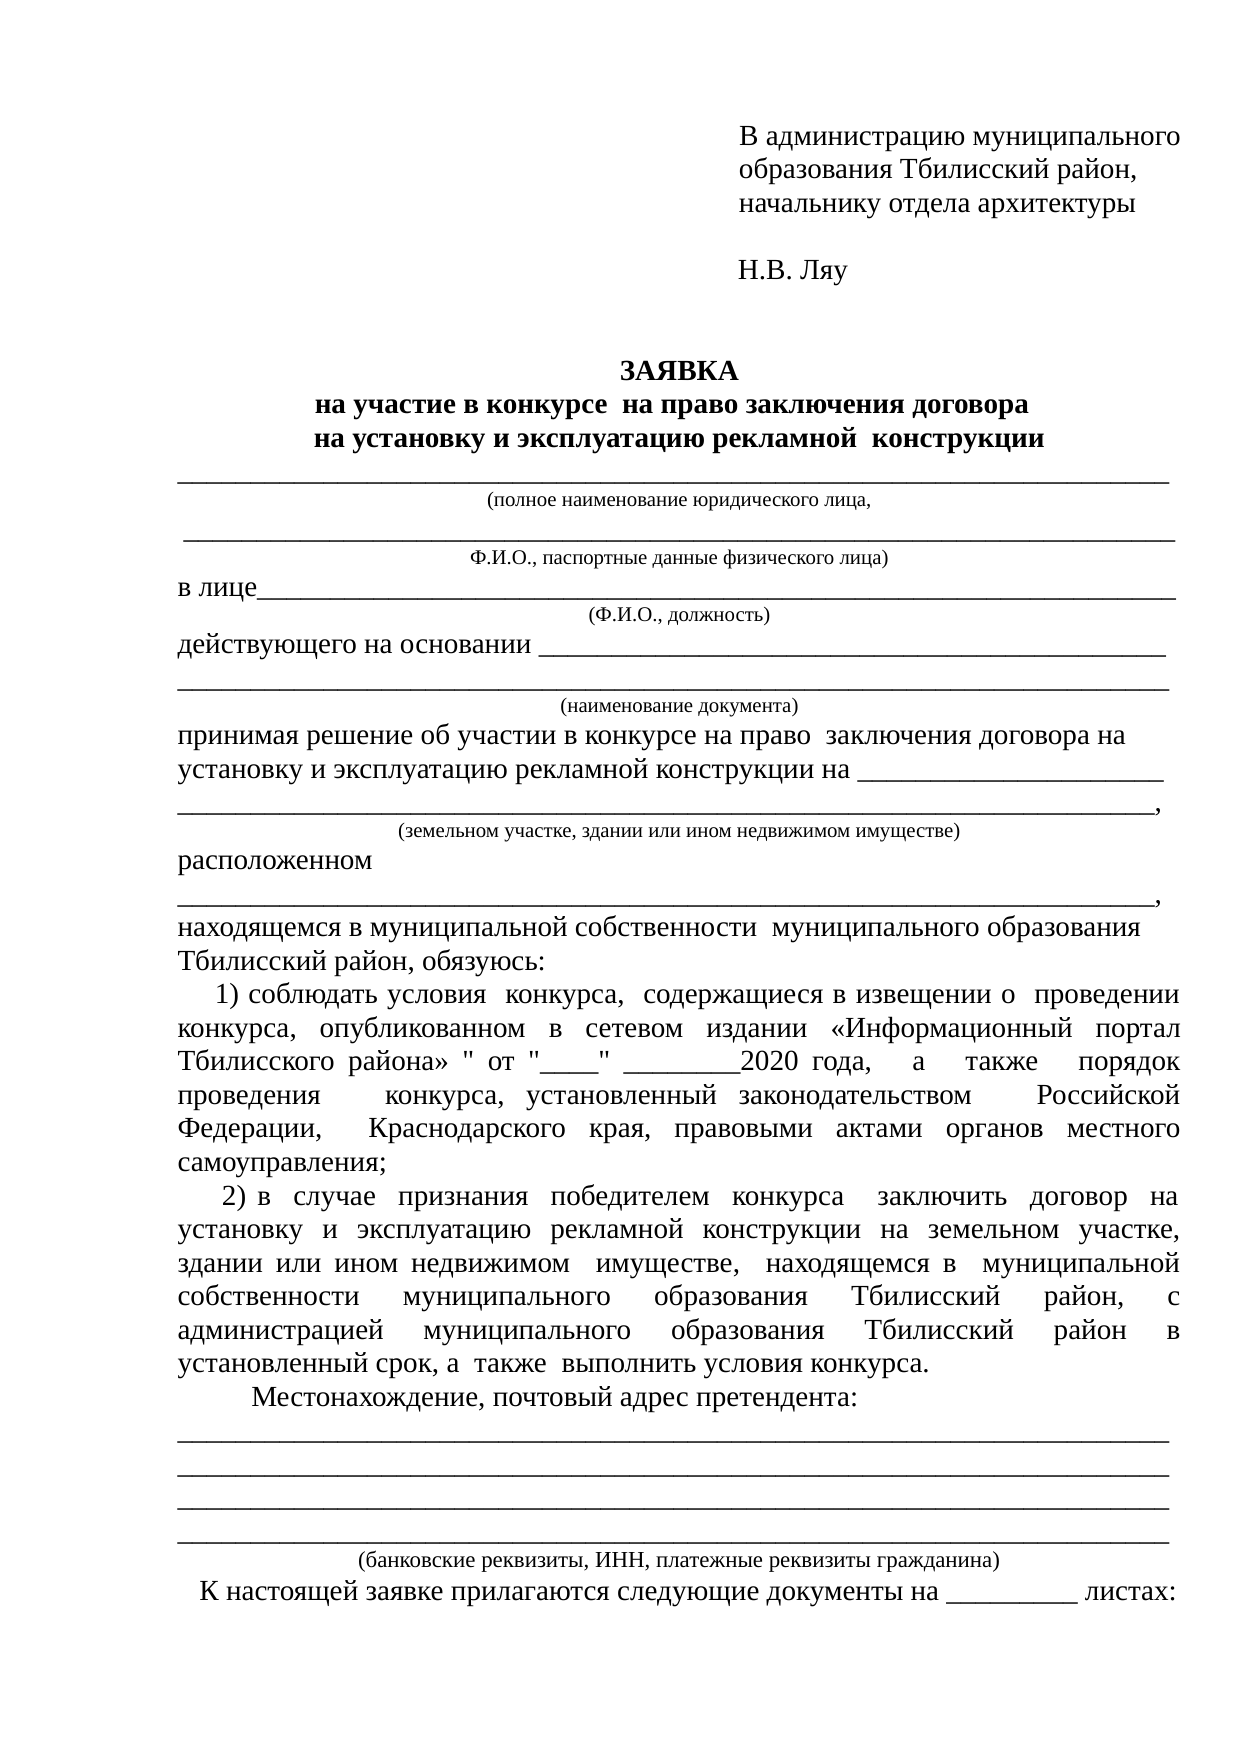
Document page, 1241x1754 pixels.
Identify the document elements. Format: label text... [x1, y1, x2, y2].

text в лице_______________________________________________________________ [177, 569, 1181, 602]
text (Ф.И.О., должность) [177, 602, 1181, 626]
text на участие в конкурсе на право заключения договора [177, 386, 1181, 420]
text на установку и эксплуатацию рекламной конструкции [177, 420, 1181, 453]
text Н.В. Ляу [402, 252, 1181, 286]
text установку и эксплуатацию рекламной конструкции на _____________________ [177, 751, 1181, 784]
text ___________________________________________________________________, [177, 784, 1181, 818]
text ____________________________________________________________________ [177, 511, 1181, 545]
text ЗАЯВКА [177, 353, 1181, 386]
text 1) соблюдать условия конкурса, содержащиеся в извещении о проведении конкурса, опубликованном в сетевом издании «Информационный портал Тбилисского района» " от "____" ________2020 года, а также порядок проведения конкурса, установленный законодательством Российской Федерации, Краснодарского края, правовыми актами органов местного самоуправления; [177, 976, 1181, 1178]
text принимая решение об участии в конкурсе на право заключения договора на [177, 717, 1181, 751]
text В администрацию муниципального [177, 118, 1181, 152]
text расположенном ___________________________________________________________________, [177, 842, 1181, 909]
text (земельном участке, здании или ином недвижимом имуществе) [177, 818, 1181, 842]
text Ф.И.О., паспортные данные физического лица) [177, 545, 1181, 569]
text ____________________________________________________________________ [177, 453, 1181, 487]
text находящемся в муниципальной собственности муниципального образования Тбилисский район, обязуюсь: [177, 909, 1181, 976]
text ____________________________________________________________________________________________________________________________________________________________________________________________________________ [177, 1412, 1181, 1513]
text образования Тбилисский район, [177, 152, 1181, 185]
text (полное наименование юридического лица, [177, 487, 1181, 511]
text 2) в случае признания победителем конкурса заключить договор на установку и эксплуатацию рекламной конструкции на земельном участке, здании или ином недвижимом имуществе, находящемся в муниципальной собственности муниципального образования Тбилисский район, с администрацией муниципального образования Тбилисский район в установленный срок, а также выполнить условия конкурса. [177, 1178, 1181, 1379]
text Местонахождение, почтовый адрес претендента: [177, 1379, 1181, 1412]
text действующего на основании ___________________________________________ [177, 626, 1181, 660]
text К настоящей заявке прилагаются следующие документы на _________ листах: [177, 1573, 1181, 1606]
text начальнику отдела архитектуры [177, 185, 1181, 219]
text ____________________________________________________________________ [177, 660, 1181, 693]
text (банковские реквизиты, ИНН, платежные реквизиты гражданина) [177, 1547, 1181, 1573]
text ____________________________________________________________________ [177, 1513, 1181, 1547]
text (наименование документа) [177, 693, 1181, 717]
